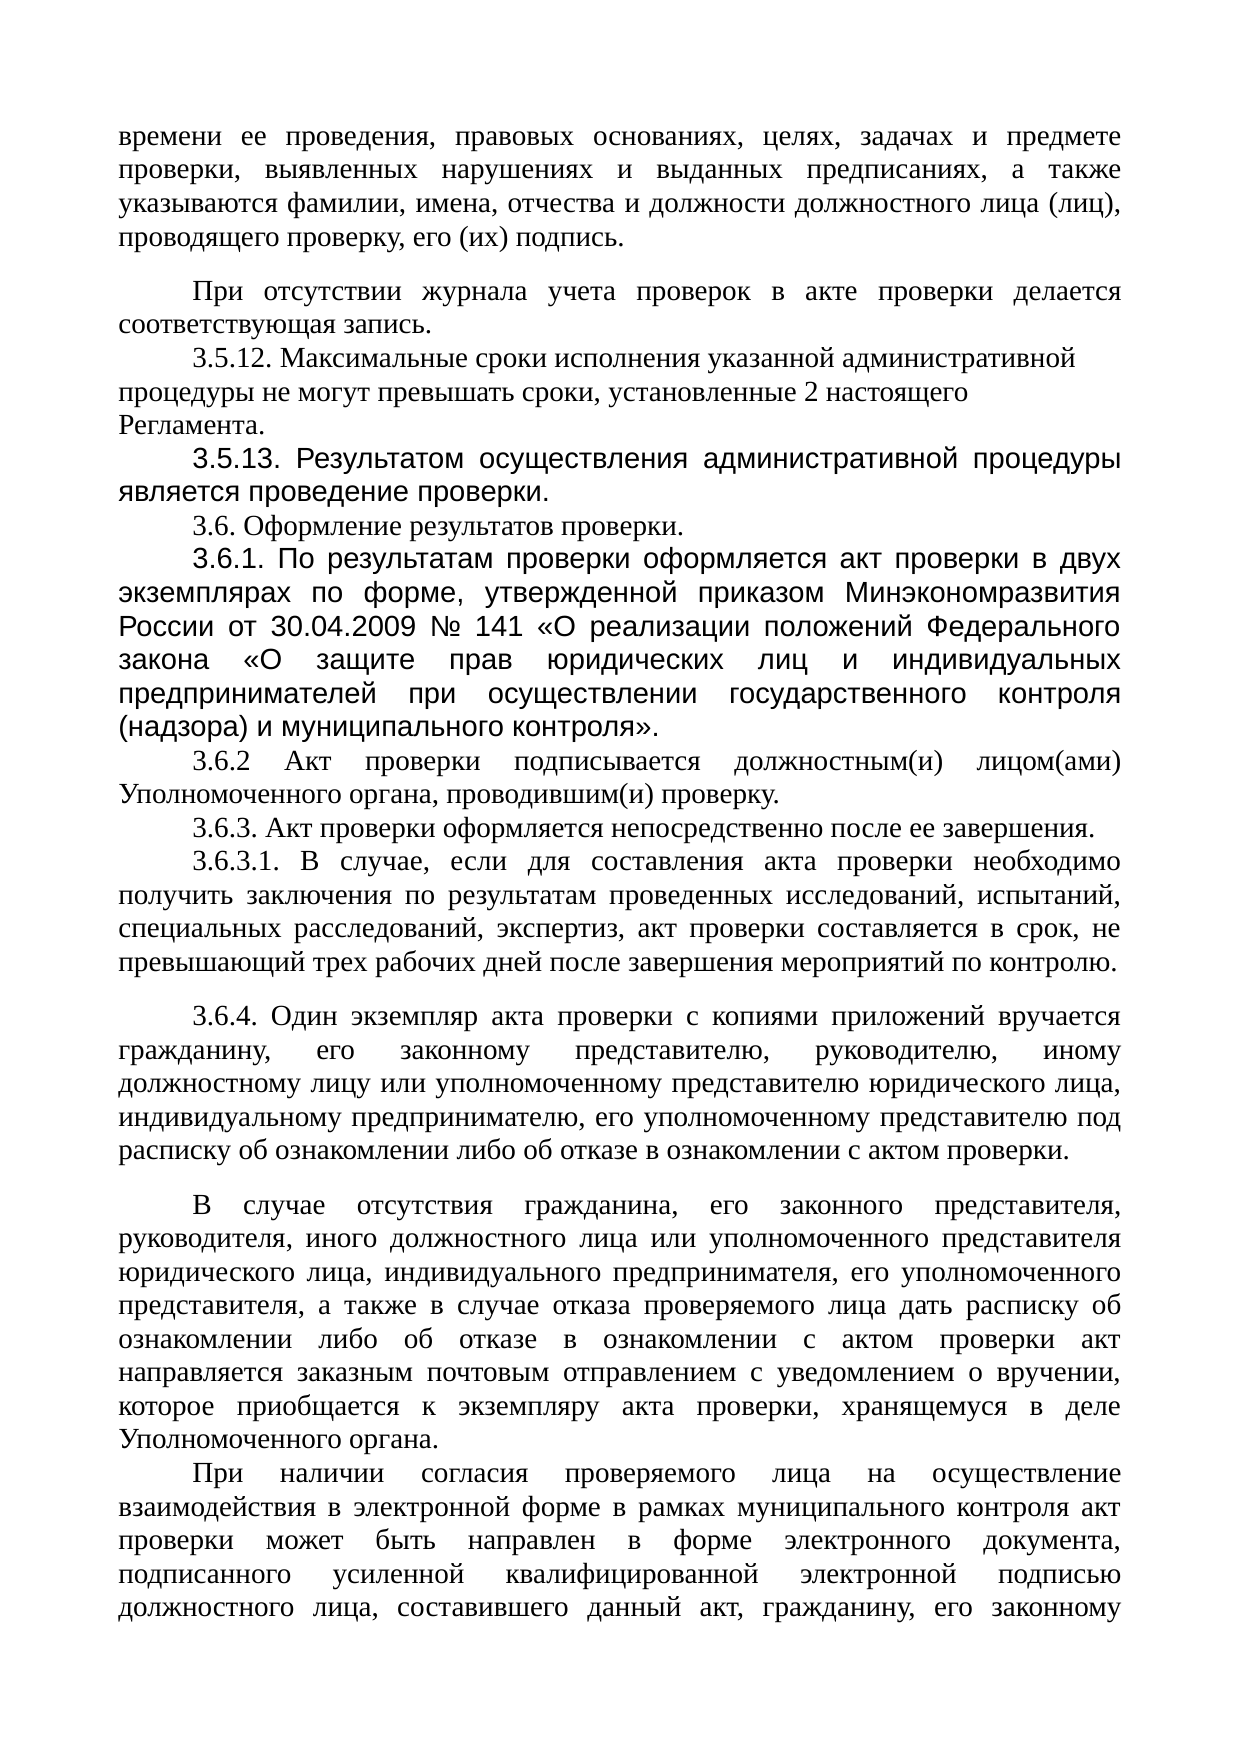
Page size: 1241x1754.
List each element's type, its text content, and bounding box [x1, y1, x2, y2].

text 3.6. Оформление результатов проверки. [118, 508, 1122, 541]
text При отсутствии журнала учета проверок в акте проверки делается соответствующая запись. [118, 273, 1122, 340]
text В случае отсутствия гражданина, его законного представителя, руководителя, иного должностного лица или уполномоченного представителя юридического лица, индивидуального предпринимателя, его уполномоченного представителя, а также в случае отказа проверяемого лица дать расписку об ознакомлении либо об отказе в ознакомлении с актом проверки акт направляется заказным почтовым отправлением с уведомлением о вручении, которое приобщается к экземпляру акта проверки, хранящемуся в деле Уполномоченного органа. [118, 1187, 1122, 1455]
text времени ее проведения, правовых основаниях, целях, задачах и предмете проверки, выявленных нарушениях и выданных предписаниях, а также указываются фамилии, имена, отчества и должности должностного лица (лиц), проводящего проверку, его (их) подпись. [118, 118, 1122, 252]
text 3.6.3.1. В случае, если для составления акта проверки необходимо получить заключения по результатам проведенных исследований, испытаний, специальных расследований, экспертиз, акт проверки составляется в срок, не превышающий трех рабочих дней после завершения мероприятий по контролю. [118, 843, 1122, 977]
text 3.6.3. Акт проверки оформляется непосредственно после ее завершения. [118, 810, 1122, 843]
text 3.6.2 Акт проверки подписывается должностным(и) лицом(ами) Уполномоченного органа, проводившим(и) проверку. [118, 743, 1122, 810]
text 3.6.1. По результатам проверки оформляется акт проверки в двух экземплярах по форме, утвержденной приказом Минэкономразвития России от 30.04.2009 № 141 «О реализации положений Федерального закона «О защите прав юридических лиц и индивидуальных предпринимателей при осуществлении государственного контроля (надзора) и муниципального контроля». [118, 541, 1122, 743]
text 3.5.12. Максимальные сроки исполнения указанной административной процедуры не могут превышать сроки, установленные 2 настоящего Регламента. [118, 340, 1122, 441]
text 3.6.4. Один экземпляр акта проверки с копиями приложений вручается гражданину, его законному представителю, руководителю, иному должностному лицу или уполномоченному представителю юридического лица, индивидуальному предпринимателю, его уполномоченному представителю под расписку об ознакомлении либо об отказе в ознакомлении с актом проверки. [118, 998, 1122, 1166]
text 3.5.13. Результатом осуществления административной процедуры является проведение проверки. [118, 441, 1122, 508]
text При наличии согласия проверяемого лица на осуществление взаимодействия в электронной форме в рамках муниципального контроля акт проверки может быть направлен в форме электронного документа, подписанного усиленной квалифицированной электронной подписью должностного лица, составившего данный акт, гражданину, его законному [118, 1455, 1122, 1623]
